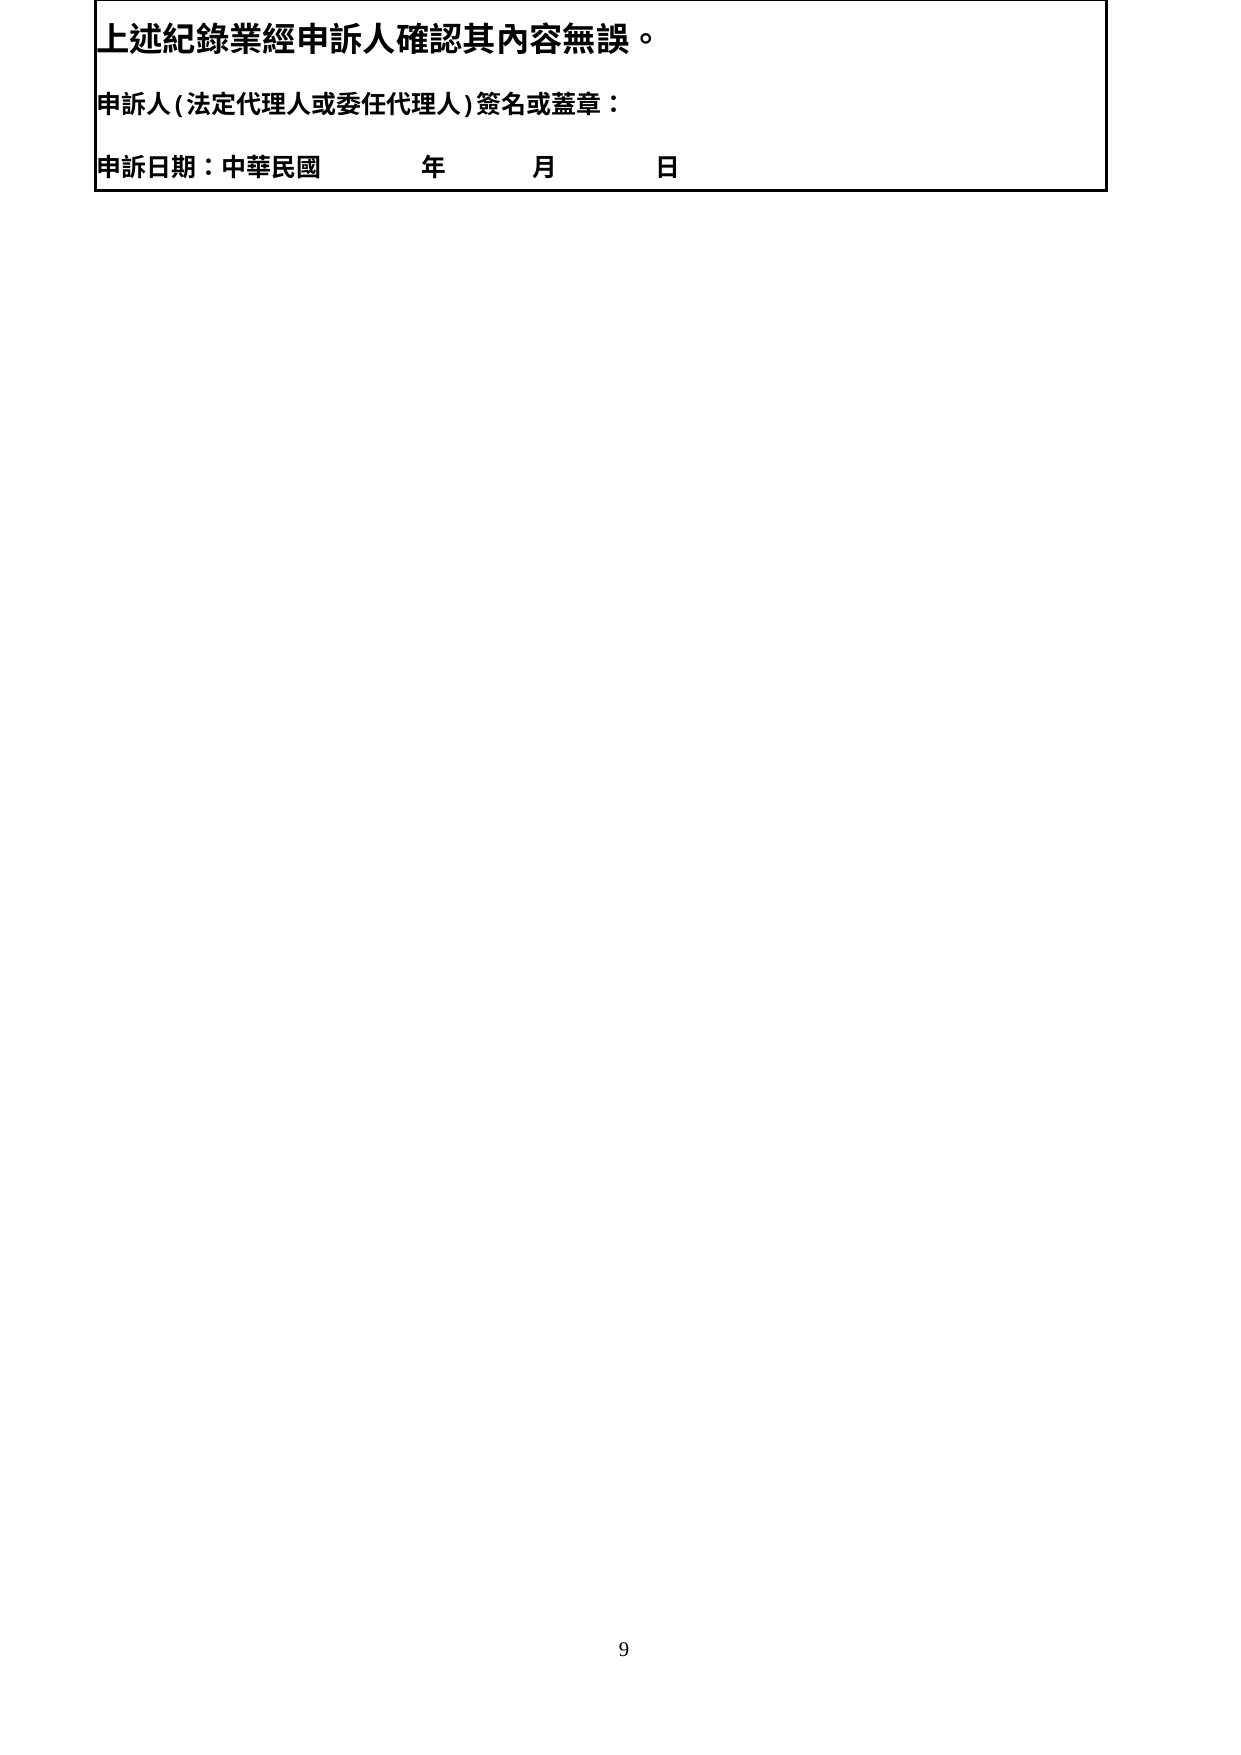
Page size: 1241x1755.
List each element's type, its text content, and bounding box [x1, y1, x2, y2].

table_cell 上述紀錄業經申訴人確認其內容無誤。 申訴人(法定代理人或委任代理人)簽名或蓋章： 申訴日期：中華民國 年 月 日 [97, 1, 1105, 188]
